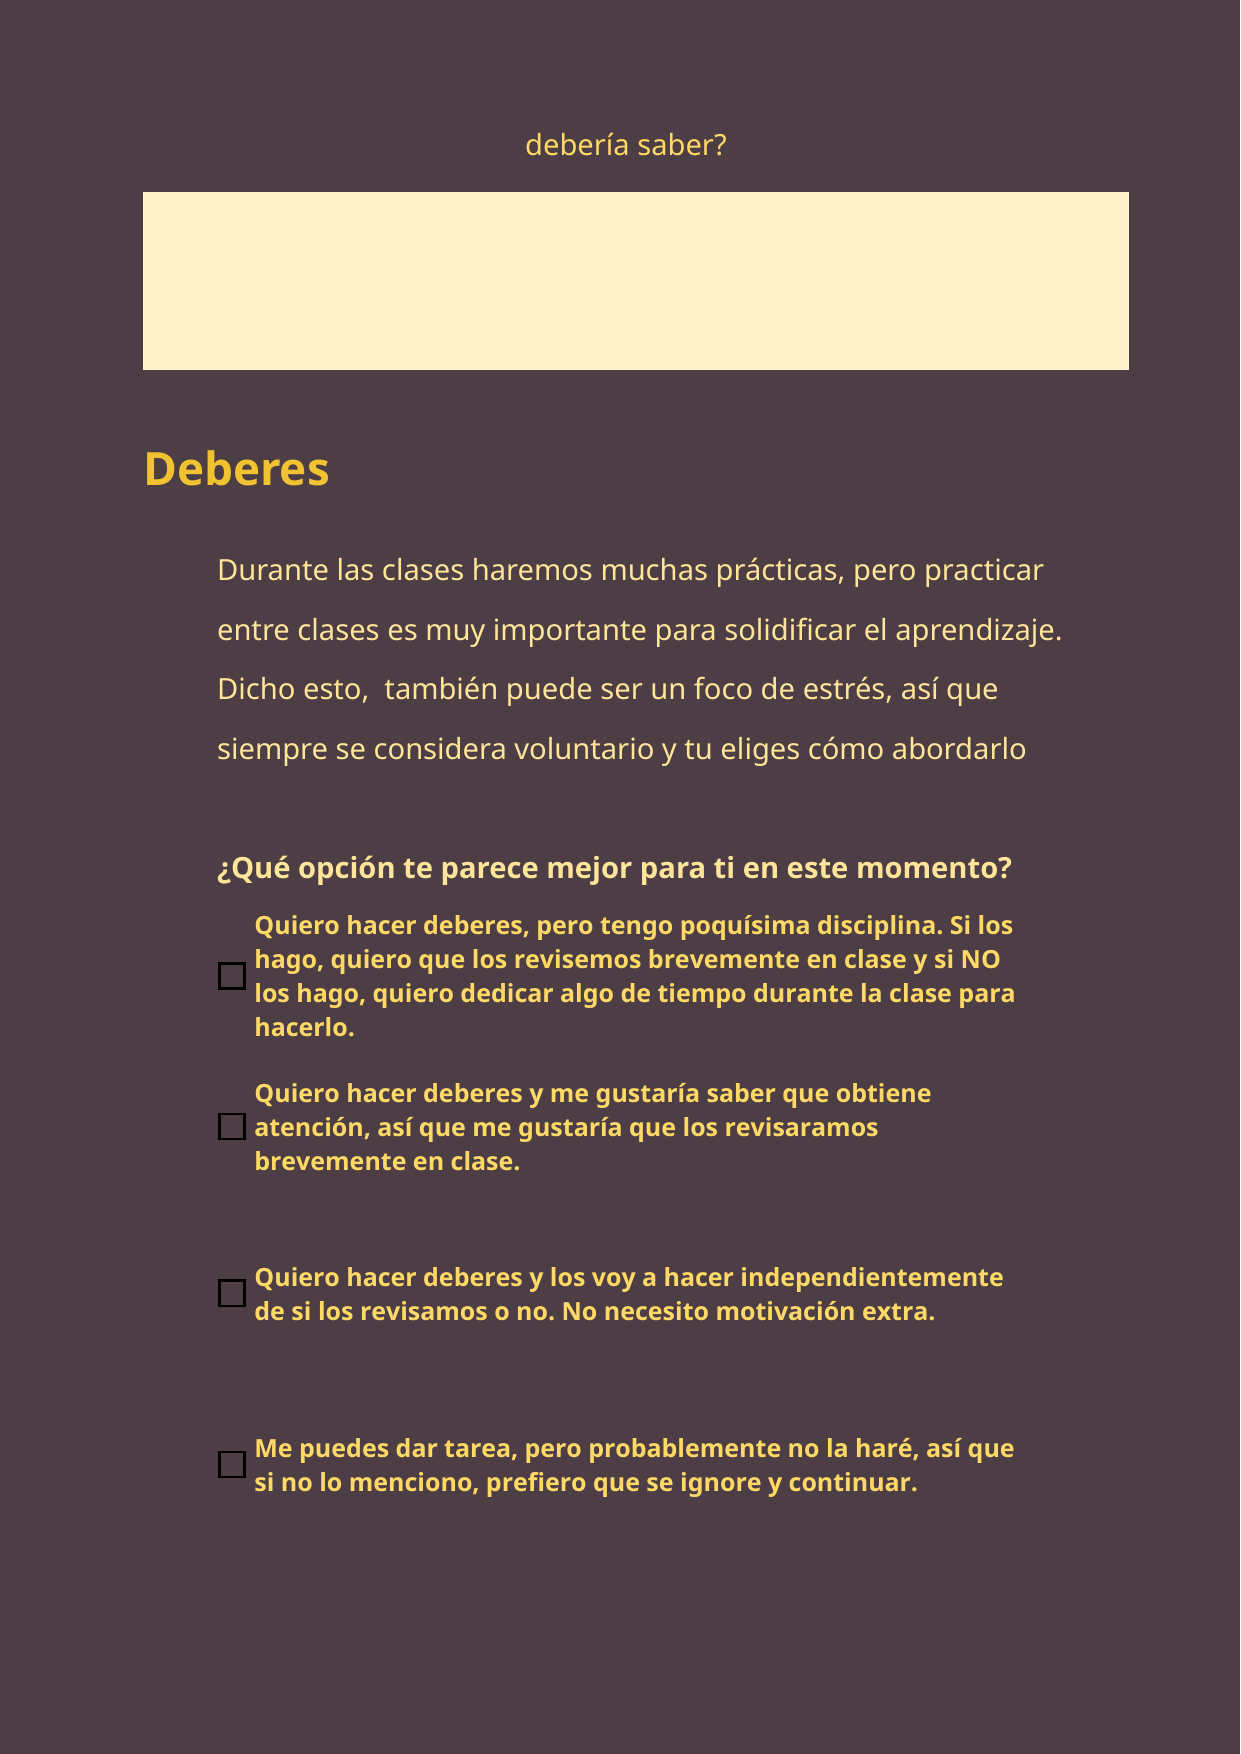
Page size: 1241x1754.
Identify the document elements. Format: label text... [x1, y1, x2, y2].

table_cell Deberes [137, 410, 1122, 544]
table_cell debería saber? [137, 118, 1122, 186]
table_cell Durante las clases haremos muchas prácticas, pero practicar entre clases es muy importante para solidificar el aprendizaje. Dicho esto, también puede ser un foco de estrés, así que siempre se considera voluntario y tu eliges cómo abordarlo ¿Qué opción te parece mejor para ti en este momento? [137, 544, 1122, 909]
table_cell [137, 1060, 1122, 1226]
table_cell [137, 1394, 1122, 1569]
table_cell [137, 186, 1122, 410]
table_cell [137, 1226, 1122, 1393]
table_cell [137, 909, 1122, 1059]
